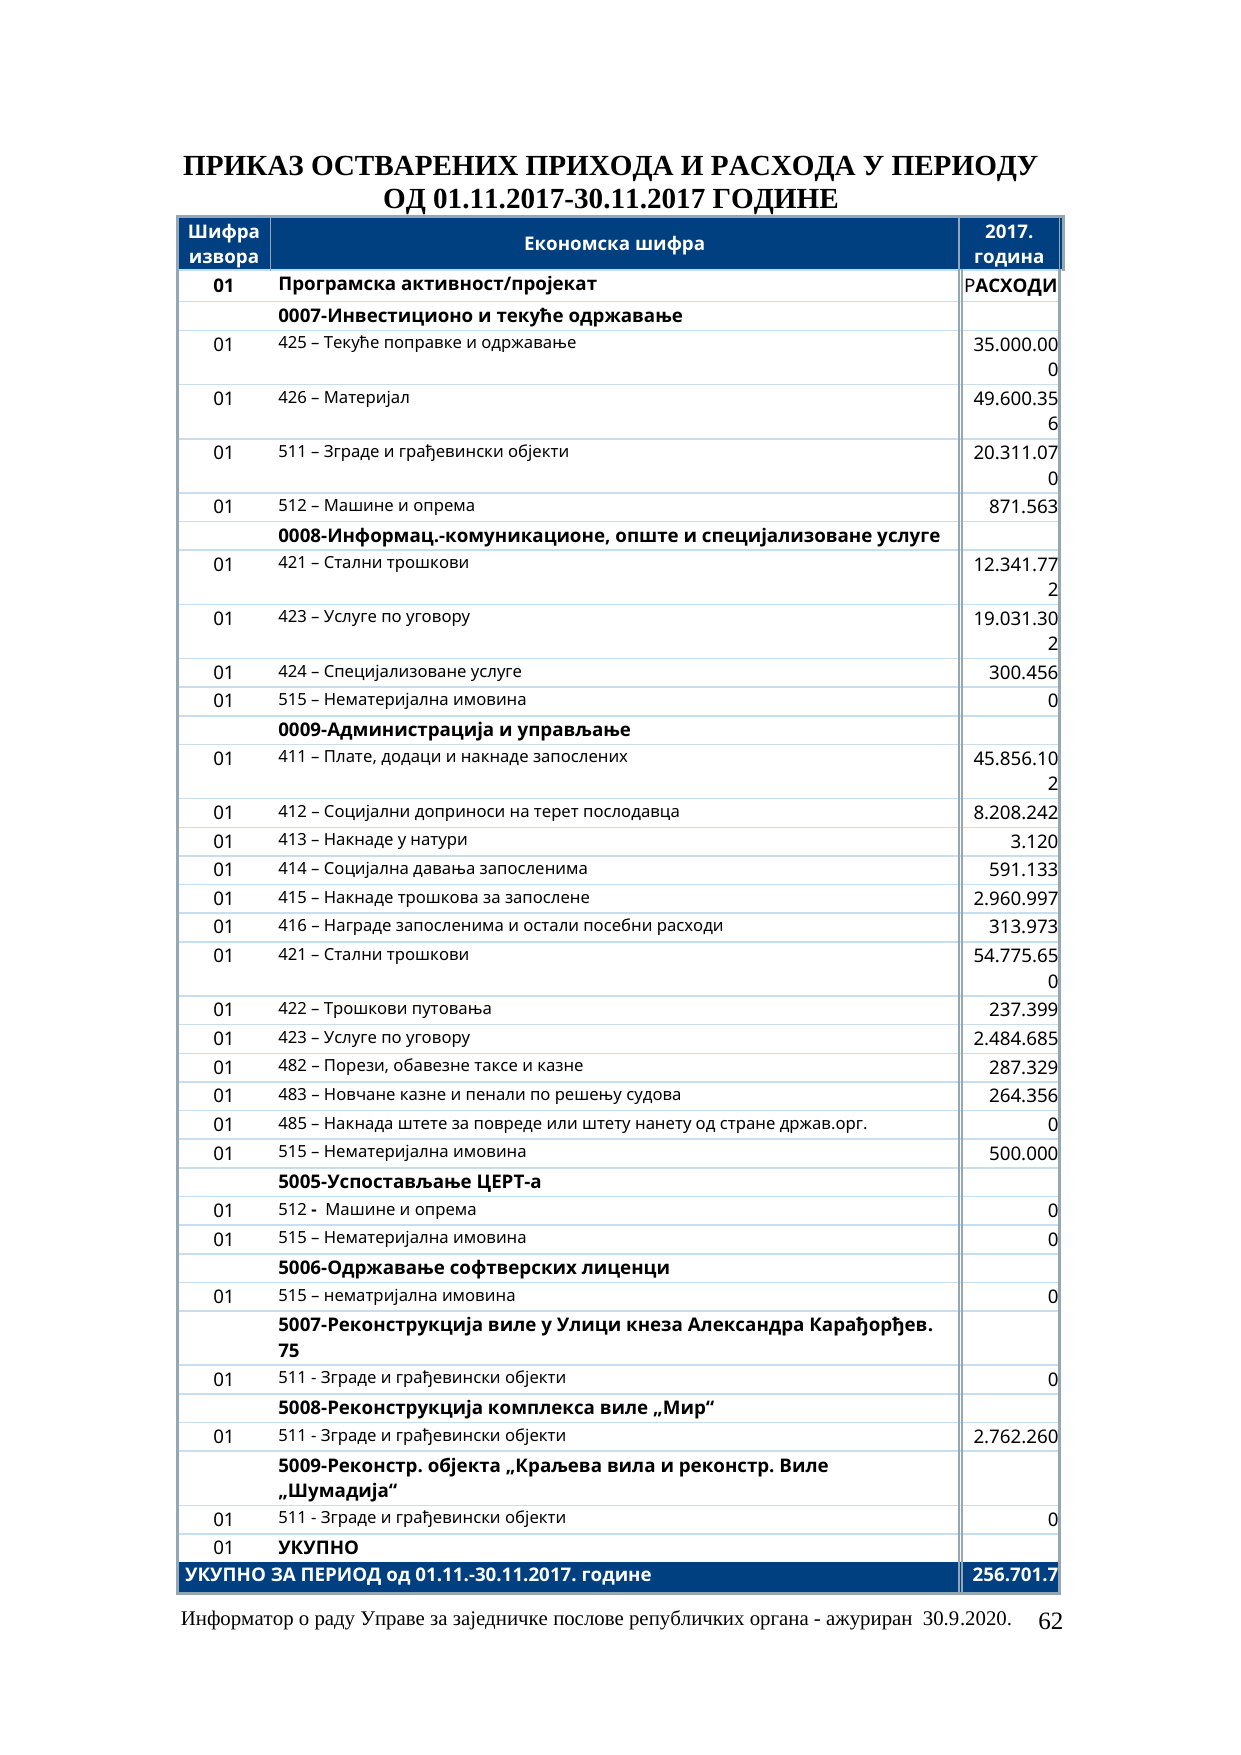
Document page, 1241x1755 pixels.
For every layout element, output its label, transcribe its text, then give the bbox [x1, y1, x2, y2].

table_cell 424 – Специјализоване услуге [270, 659, 958, 686]
table_cell 49.600.356 [963, 385, 1058, 438]
table_cell [179, 522, 270, 549]
table_cell 54.775.650 [963, 943, 1058, 995]
table_cell [963, 302, 1058, 329]
table_cell [963, 1395, 1058, 1422]
table_cell 01 [179, 1083, 270, 1110]
table_cell 2.960.997 [963, 885, 1058, 912]
table_cell 19.031.302 [963, 605, 1058, 658]
table_cell 01 [179, 1025, 270, 1052]
table_cell [179, 302, 270, 329]
table_cell 0 [963, 1283, 1058, 1310]
table_cell 423 – Услуге по уговору [270, 1025, 958, 1052]
table_cell 01 [179, 605, 270, 658]
table_cell 01 [179, 857, 270, 884]
table_cell 515 – Нематеријална имовина [270, 1140, 958, 1167]
table_cell 0 [963, 1197, 1058, 1224]
table_cell 01 [179, 331, 270, 384]
table_cell 0 [963, 688, 1058, 715]
table_cell [963, 1169, 1058, 1196]
table_cell 01 [179, 494, 270, 521]
table_cell 422 – Трошкови путовања [270, 997, 958, 1024]
table_cell 01 [179, 1197, 270, 1224]
table_cell 287.329 [963, 1054, 1058, 1081]
table_cell [179, 1452, 270, 1504]
table_cell 01 [179, 385, 270, 438]
table_cell 591.133 [963, 857, 1058, 884]
table_cell 01 [179, 688, 270, 715]
table_cell [179, 1169, 270, 1196]
table_cell 483 – Новчане казне и пенали по решењу судова [270, 1083, 958, 1110]
text ПРИКАЗ ОСТВАРЕНИХ ПРИХОДА И РАСХОДА У ПЕРИОДУ ОД 01.11.2017-30.11.2017 ГОДИНЕ [158, 148, 1063, 215]
table_cell 01 [179, 997, 270, 1024]
table_cell РАСХОДИ [963, 271, 1058, 301]
table_cell 412 – Социјални доприноси на терет послодавца [270, 799, 958, 826]
table_cell 0007-Инвестиционо и текуће одржавање [270, 302, 958, 329]
table_cell 0 [963, 1226, 1058, 1253]
table_cell 482 – Порези, обавезне таксе и казне [270, 1054, 958, 1081]
table_cell [963, 1312, 1058, 1364]
table_cell 01 [179, 1226, 270, 1253]
table_cell 264.356 [963, 1083, 1058, 1110]
table_cell 3.120 [963, 828, 1058, 855]
table_cell 512 – Машине и опрема [270, 494, 958, 521]
table_cell УКУПНО ЗА ПЕРИОД од 01.11.-30.11.2017. године [179, 1562, 958, 1592]
table_cell 01 [179, 885, 270, 912]
table_cell 421 – Стални трошкови [270, 943, 958, 995]
table_cell 2.484.685 [963, 1025, 1058, 1052]
table_cell 35.000.000 [963, 331, 1058, 384]
table_cell 0 [963, 1506, 1058, 1533]
table_cell 20.311.070 [963, 440, 1058, 492]
table_cell 415 – Накнаде трошкова за запослене [270, 885, 958, 912]
table_cell 511 - Зграде и грађевински објекти [270, 1423, 958, 1450]
table_cell 512 - Машине и опрема [270, 1197, 958, 1224]
table_cell 511 - Зграде и грађевински објекти [270, 1366, 958, 1393]
table_cell 01 [179, 1535, 270, 1562]
table_cell [179, 1312, 270, 1364]
table_cell 01 [179, 1506, 270, 1533]
table_cell 01 [179, 440, 270, 492]
table_header Економска шифра [271, 218, 958, 269]
table_cell 423 – Услуге по уговору [270, 605, 958, 658]
table_cell 425 – Текуће поправке и одржавање [270, 331, 958, 384]
table_cell УКУПНО [270, 1535, 958, 1562]
table_cell 500.000 [963, 1140, 1058, 1167]
table_cell 0 [963, 1366, 1058, 1393]
table_cell 01 [179, 1111, 270, 1138]
table_cell 5005-Успостављање ЦЕРТ-а [270, 1169, 958, 1196]
table_cell 5006-Одржавање софтверских лиценци [270, 1255, 958, 1282]
table_cell 313.973 [963, 914, 1058, 941]
table_cell 5009-Реконстр. објекта „Краљева вила и реконстр. Виле „Шумадија“ [270, 1452, 958, 1504]
table_cell 2.762.260 [963, 1423, 1058, 1450]
table_cell 01 [179, 943, 270, 995]
table_cell 515 – Нематеријална имовина [270, 688, 958, 715]
table_cell 515 – Нематеријална имовина [270, 1226, 958, 1253]
table_cell [179, 1395, 270, 1422]
table_cell [179, 1255, 270, 1282]
table_cell 0009-Администрација и управљање [270, 717, 958, 743]
table_cell 45.856.102 [963, 745, 1058, 798]
table_cell 01 [179, 551, 270, 603]
table_cell 8.208.242 [963, 799, 1058, 826]
table_cell 01 [179, 1423, 270, 1450]
table_cell Програмска активност/пројекат [270, 271, 958, 301]
table_cell 01 [179, 1054, 270, 1081]
table_cell 871.563 [963, 494, 1058, 521]
table_cell 01 [179, 659, 270, 686]
table_cell 01 [179, 1366, 270, 1393]
table_cell 413 – Накнаде у натури [270, 828, 958, 855]
table_cell 0 [963, 1111, 1058, 1138]
table_cell 256.701.7 [963, 1562, 1058, 1592]
table_cell 01 [179, 1283, 270, 1310]
table_cell [963, 717, 1058, 743]
table_cell 01 [179, 828, 270, 855]
table_cell [963, 1452, 1058, 1504]
table_cell [963, 1535, 1058, 1562]
table_cell 01 [179, 1140, 270, 1167]
table_cell 485 – Накнада штете за повреде или штету нанету од стране држав.орг. [270, 1111, 958, 1138]
table_header Шифра извора [179, 218, 270, 269]
table_cell 5008-Реконструкција комплекса виле „Мир“ [270, 1395, 958, 1422]
table_cell 01 [179, 914, 270, 941]
table_cell [963, 522, 1058, 549]
table_cell 237.399 [963, 997, 1058, 1024]
table_cell 515 – нематријална имовина [270, 1283, 958, 1310]
table_cell 12.341.772 [963, 551, 1058, 603]
table_cell 416 – Награде запосленима и остали посебни расходи [270, 914, 958, 941]
table_cell 426 – Материјал [270, 385, 958, 438]
table_cell 300.456 [963, 659, 1058, 686]
table_cell 01 [179, 799, 270, 826]
table_cell 01 [179, 271, 270, 301]
table_header 2017. година [960, 218, 1059, 269]
table_cell 414 – Социјална давања запосленима [270, 857, 958, 884]
table_cell 01 [179, 745, 270, 798]
table_cell 511 – Зграде и грађевински објекти [270, 440, 958, 492]
table_cell 5007-Реконструкција виле у Улици кнеза Александра Карађорђев. 75 [270, 1312, 958, 1364]
table_cell [963, 1255, 1058, 1282]
table_cell 511 - Зграде и грађевински објекти [270, 1506, 958, 1533]
table_cell 421 – Стални трошкови [270, 551, 958, 603]
table_cell 411 – Плате, додаци и накнаде запослених [270, 745, 958, 798]
table_cell 0008-Информац.-комуникационе, опште и специјализоване услуге [270, 522, 958, 549]
table_cell [179, 717, 270, 743]
